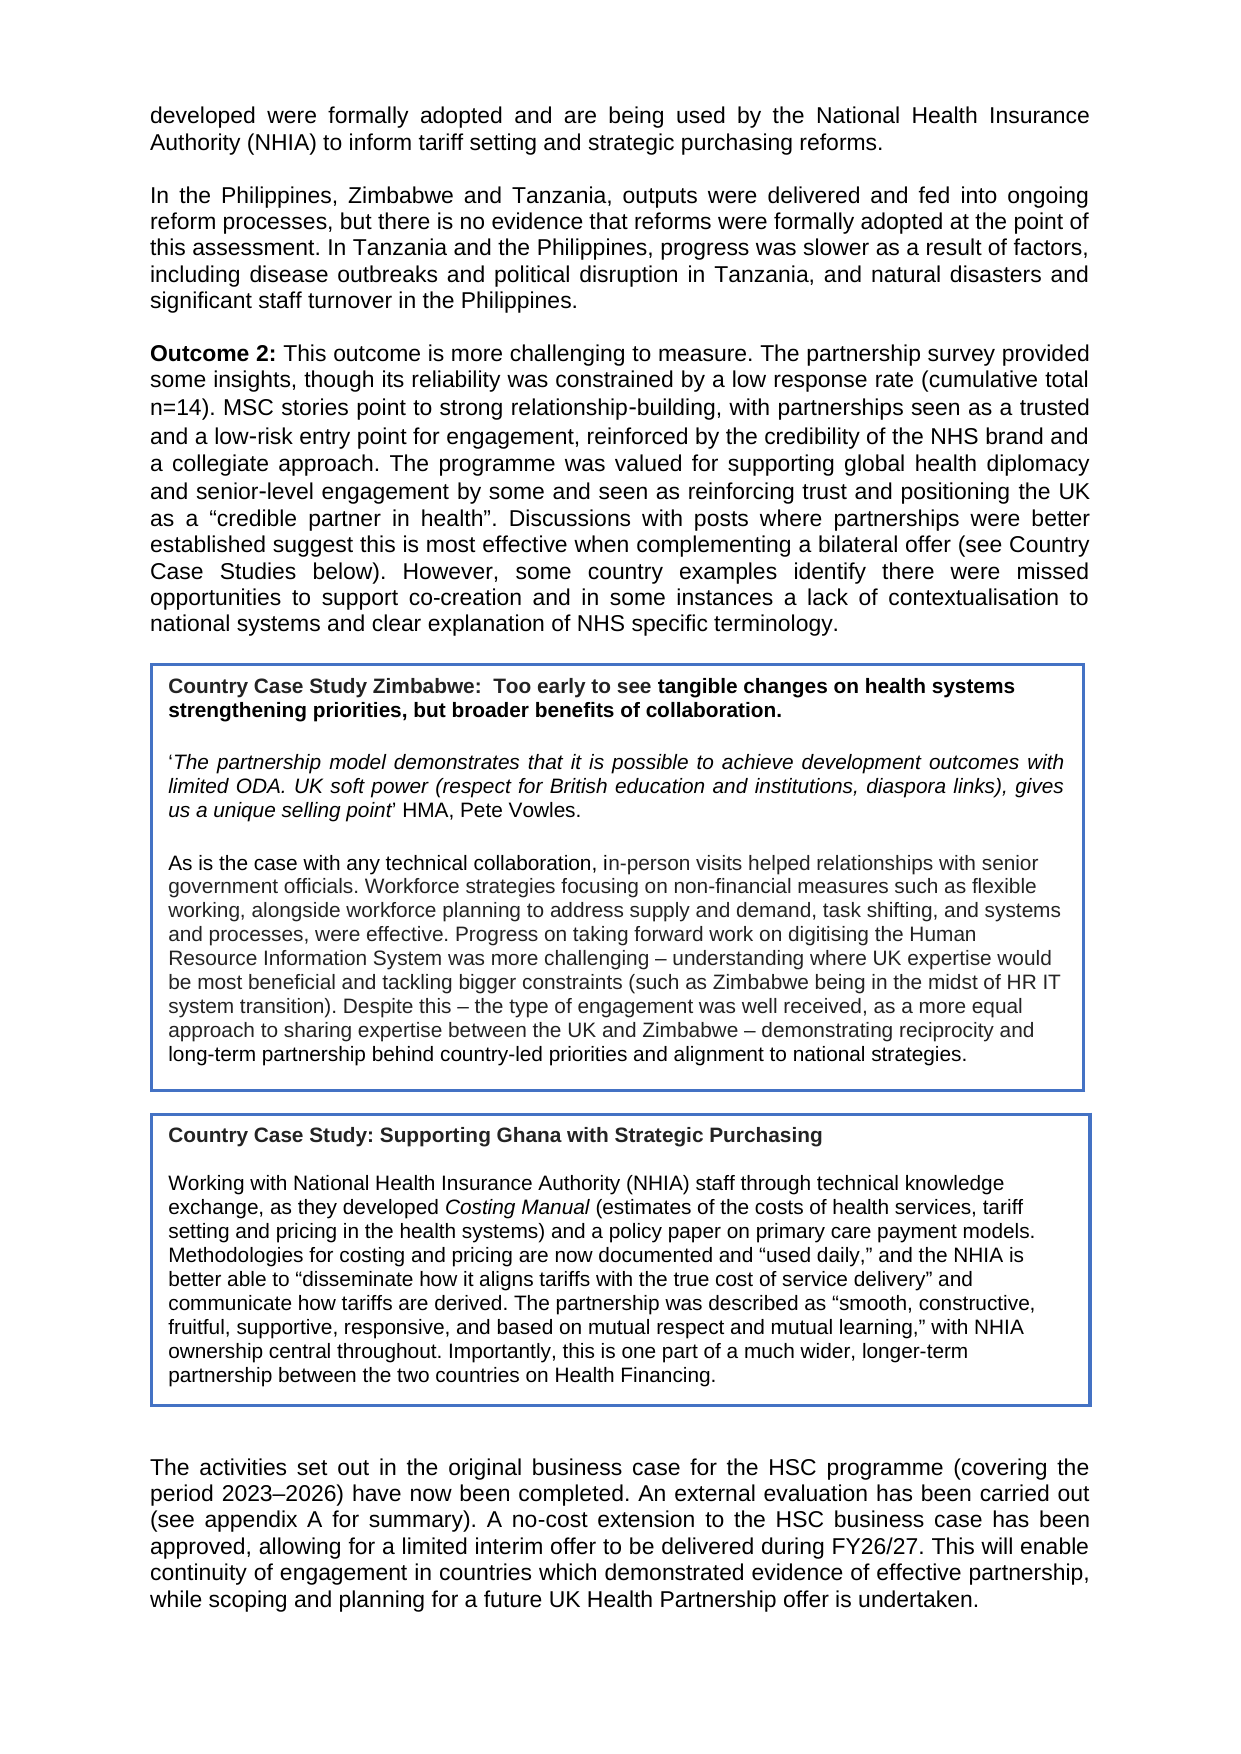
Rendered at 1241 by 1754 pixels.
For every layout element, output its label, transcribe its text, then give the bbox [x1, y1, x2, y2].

text Box 1 [1085, 744, 1090, 768]
text In the Philippines, Zimbabwe and Tanzania, outputs were delivered and fed into ongoing reform processes, but there is no evidence that reforms were formally adopted at the point of this assessment. In Tanzania and the Philippines, progress was slower as a result of factors, including disease outbreaks and political disruption in Tanzania, and natural disasters and significant staff turnover in the Philippines. [150, 182, 1090, 313]
text Working with National Health Insurance Authority (NHIA) staff through technical knowledge exchange, as they developed Costing Manual (estimates of the costs of health services, tariff setting and pricing in the health systems) and a policy paper on primary care payment models. Methodologies for costing and pricing are now documented and “used daily,” and the NHIA is better able to “disseminate how it aligns tariffs with the true cost of service delivery” and communicate how tariffs are derived. The partnership was described as “smooth, constructive, fruitful, supportive, responsive, and based on mutual respect and mutual learning,” with NHIA ownership central throughout. Importantly, this is one part of a much wider, longer-term partnership between the two countries on Health Financing. [168, 1171, 1073, 1387]
text As is the case with any technical collaboration, in-person visits helped relationships with senior government officials. Workforce strategies focusing on non-financial measures such as flexible working, alongside workforce planning to address supply and demand, task shifting, and systems and processes, were effective. Progress on taking forward work on digitising the Human Resource Information System was more challenging – understanding where UK expertise would be most beneficial and tackling bigger constraints (such as Zimbabwe being in the midst of HR IT system transition). Despite this – the type of engagement was well received, as a more equal approach to sharing expertise between the UK and Zimbabwe – demonstrating reciprocity and long-term partnership behind country-led priorities and alignment to national strategies. [168, 850, 1067, 1066]
text Outcome 2: This outcome is more challenging to measure. The partnership survey provided some insights, though its reliability was constrained by a low response rate (cumulative total n=14). MSC stories point to strong relationship‑building, with partnerships seen as a trusted and a low‑risk entry point for engagement, reinforced by the credibility of the NHS brand and a collegiate approach. The programme was valued for supporting global health diplomacy and senior‑level engagement by some and seen as reinforcing trust and positioning the UK as a “credible partner in health”. Discussions with posts where partnerships were better established suggest this is most effective when complementing a bilateral offer (see Country Case Studies below). However, some country examples identify there were missed opportunities to support co-creation and in some instances a lack of contextualisation to national systems and clear explanation of NHS specific terminology. [150, 340, 1090, 637]
text Country Case Study: Supporting Ghana with Strategic Purchasing [168, 1123, 1073, 1147]
text ‘The partnership model demonstrates that it is possible to achieve development outcomes with limited ODA. UK soft power (respect for British education and institutions, diaspora links), gives us a unique selling point’ HMA, Pete Vowles. [168, 750, 1067, 822]
text Box 2 [1085, 874, 1090, 898]
text The activities set out in the original business case for the HSC programme (covering the period 2023–2026) have now been completed. An external evaluation has been carried out (see appendix A for summary). A no‑cost extension to the HSC business case has been approved, allowing for a limited interim offer to be delivered during FY26/27. This will enable continuity of engagement in countries which demonstrated evidence of effective partnership, while scoping and planning for a future UK Health Partnership offer is undertaken. [150, 1454, 1090, 1612]
text Country Case Study Zimbabwe: Too early to see tangible changes on health systems strengthening priorities, but broader benefits of collaboration. [168, 674, 1067, 722]
text developed were formally adopted and are being used by the National Health Insurance Authority (NHIA) to inform tariff setting and strategic purchasing reforms. [150, 102, 1090, 155]
